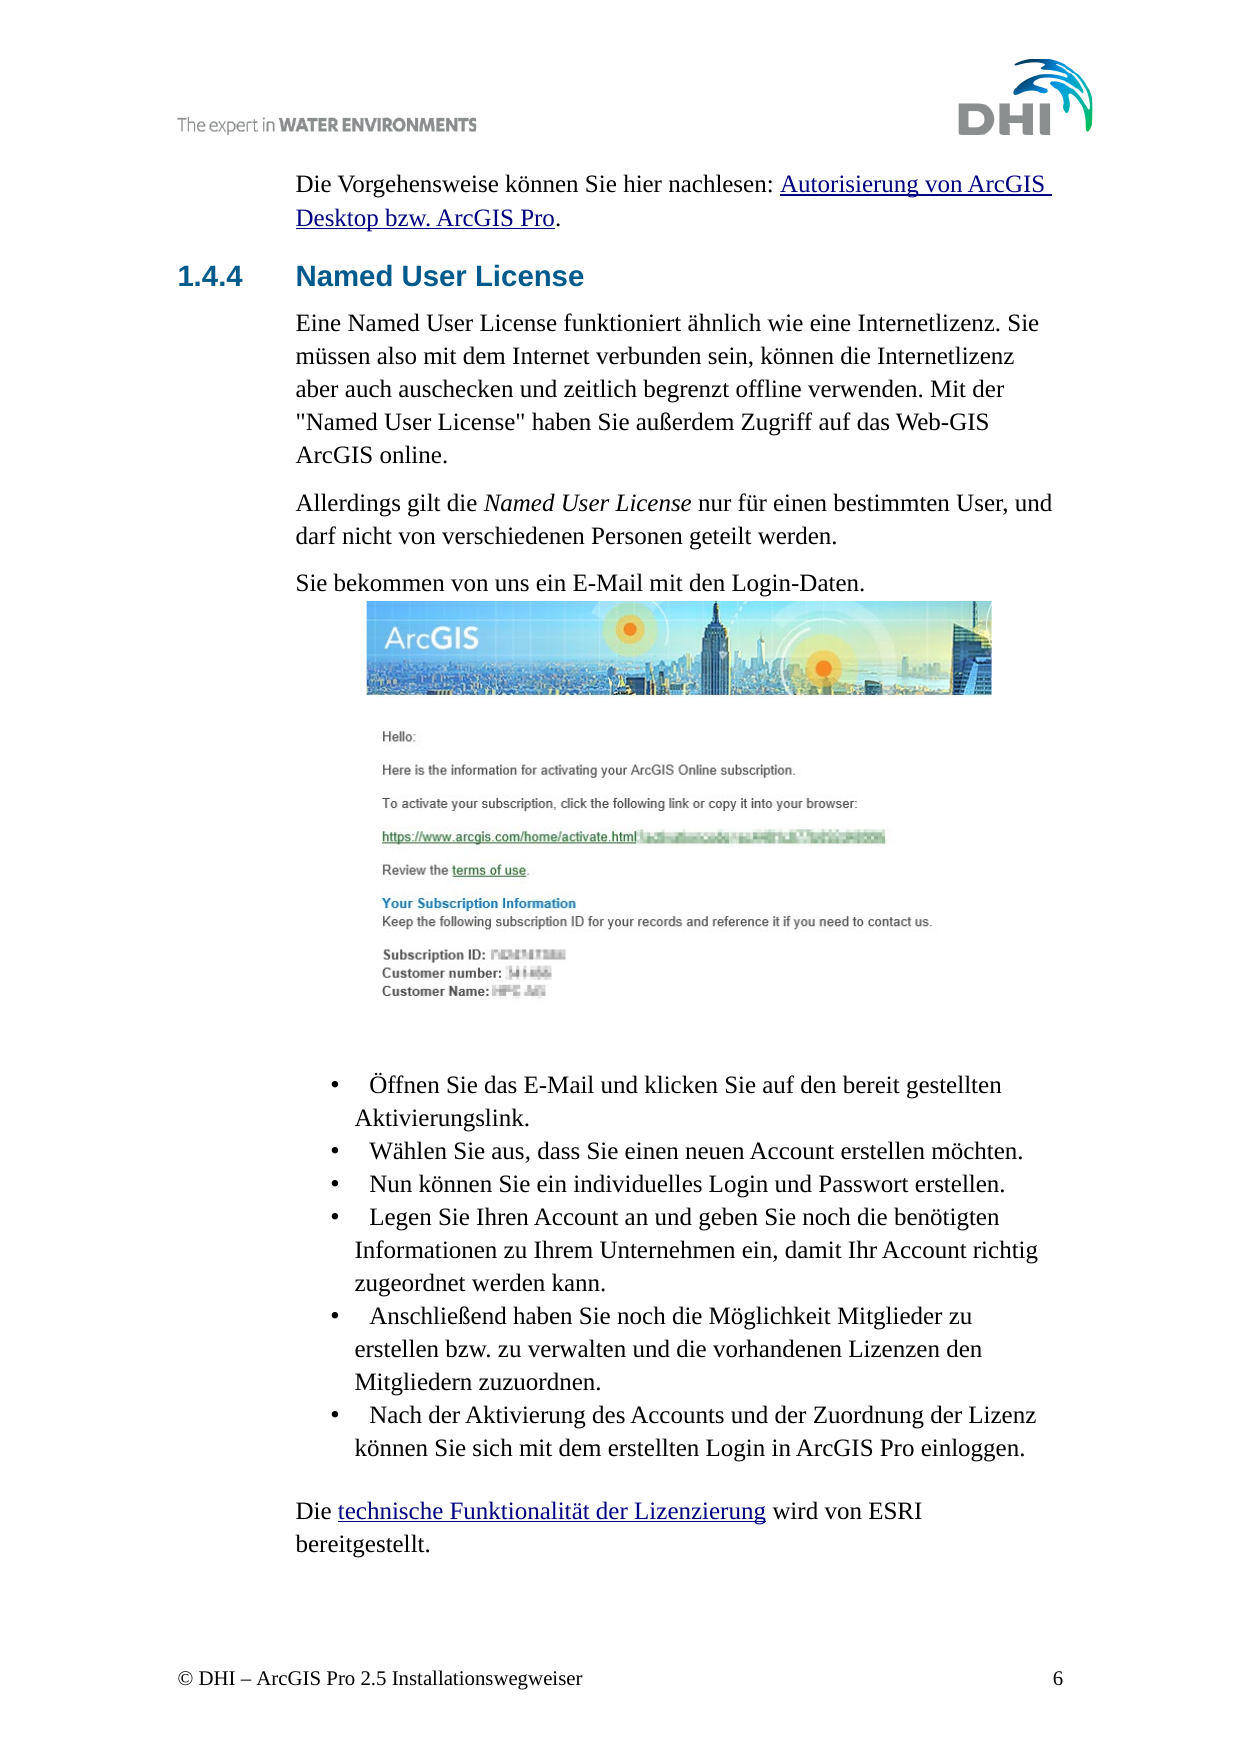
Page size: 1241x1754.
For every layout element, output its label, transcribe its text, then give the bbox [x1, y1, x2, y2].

picture [177, 117, 477, 135]
list Nun können Sie ein individuelles Login und Passwort erstellen. [339, 1169, 1063, 1198]
text Eine Named User License funktioniert ähnlich wie eine Internetlizenz. Sie müssen also mit dem Internet verbunden sein, können die Internetlizenz aber auch auschecken und zeitlich begrenzt offline verwenden. Mit der "Named User License" haben Sie außerdem Zugriff auf das Web-GIS ArcGIS online. [295, 308, 1063, 469]
picture [366, 601, 992, 1004]
text Sie bekommen von uns ein E-Mail mit den Login-Daten. [295, 568, 1063, 597]
picture [958, 59, 1093, 135]
list Anschließend haben Sie noch die Möglichkeit Mitglieder zu erstellen bzw. zu verwalten und die vorhandenen Lizenzen den Mitgliedern zuzuordnen. [339, 1301, 1063, 1396]
list Legen Sie Ihren Account an und geben Sie noch die benötigten Informationen zu Ihrem Unternehmen ein, damit Ihr Account richtig zugeordnet werden kann. [339, 1202, 1063, 1297]
text Die Vorgehensweise können Sie hier nachlesen: Autorisierung von ArcGIS Desktop bzw. ArcGIS Pro. [295, 169, 1063, 231]
list Öffnen Sie das E-Mail und klicken Sie auf den bereit gestellten Aktivierungslink. [339, 1070, 1063, 1132]
subtitle Named User License [177, 259, 1063, 293]
text Allerdings gilt die Named User License nur für einen bestimmten User, und darf nicht von verschiedenen Personen geteilt werden. [295, 488, 1063, 549]
list Nach der Aktivierung des Accounts und der Zuordnung der Lizenz können Sie sich mit dem erstellten Login in ArcGIS Pro einloggen. [339, 1400, 1063, 1462]
text Die technische Funktionalität der Lizenzierung wird von ESRI bereitgestellt. [295, 1496, 1063, 1557]
list Wählen Sie aus, dass Sie einen neuen Account erstellen möchten. [339, 1136, 1063, 1165]
